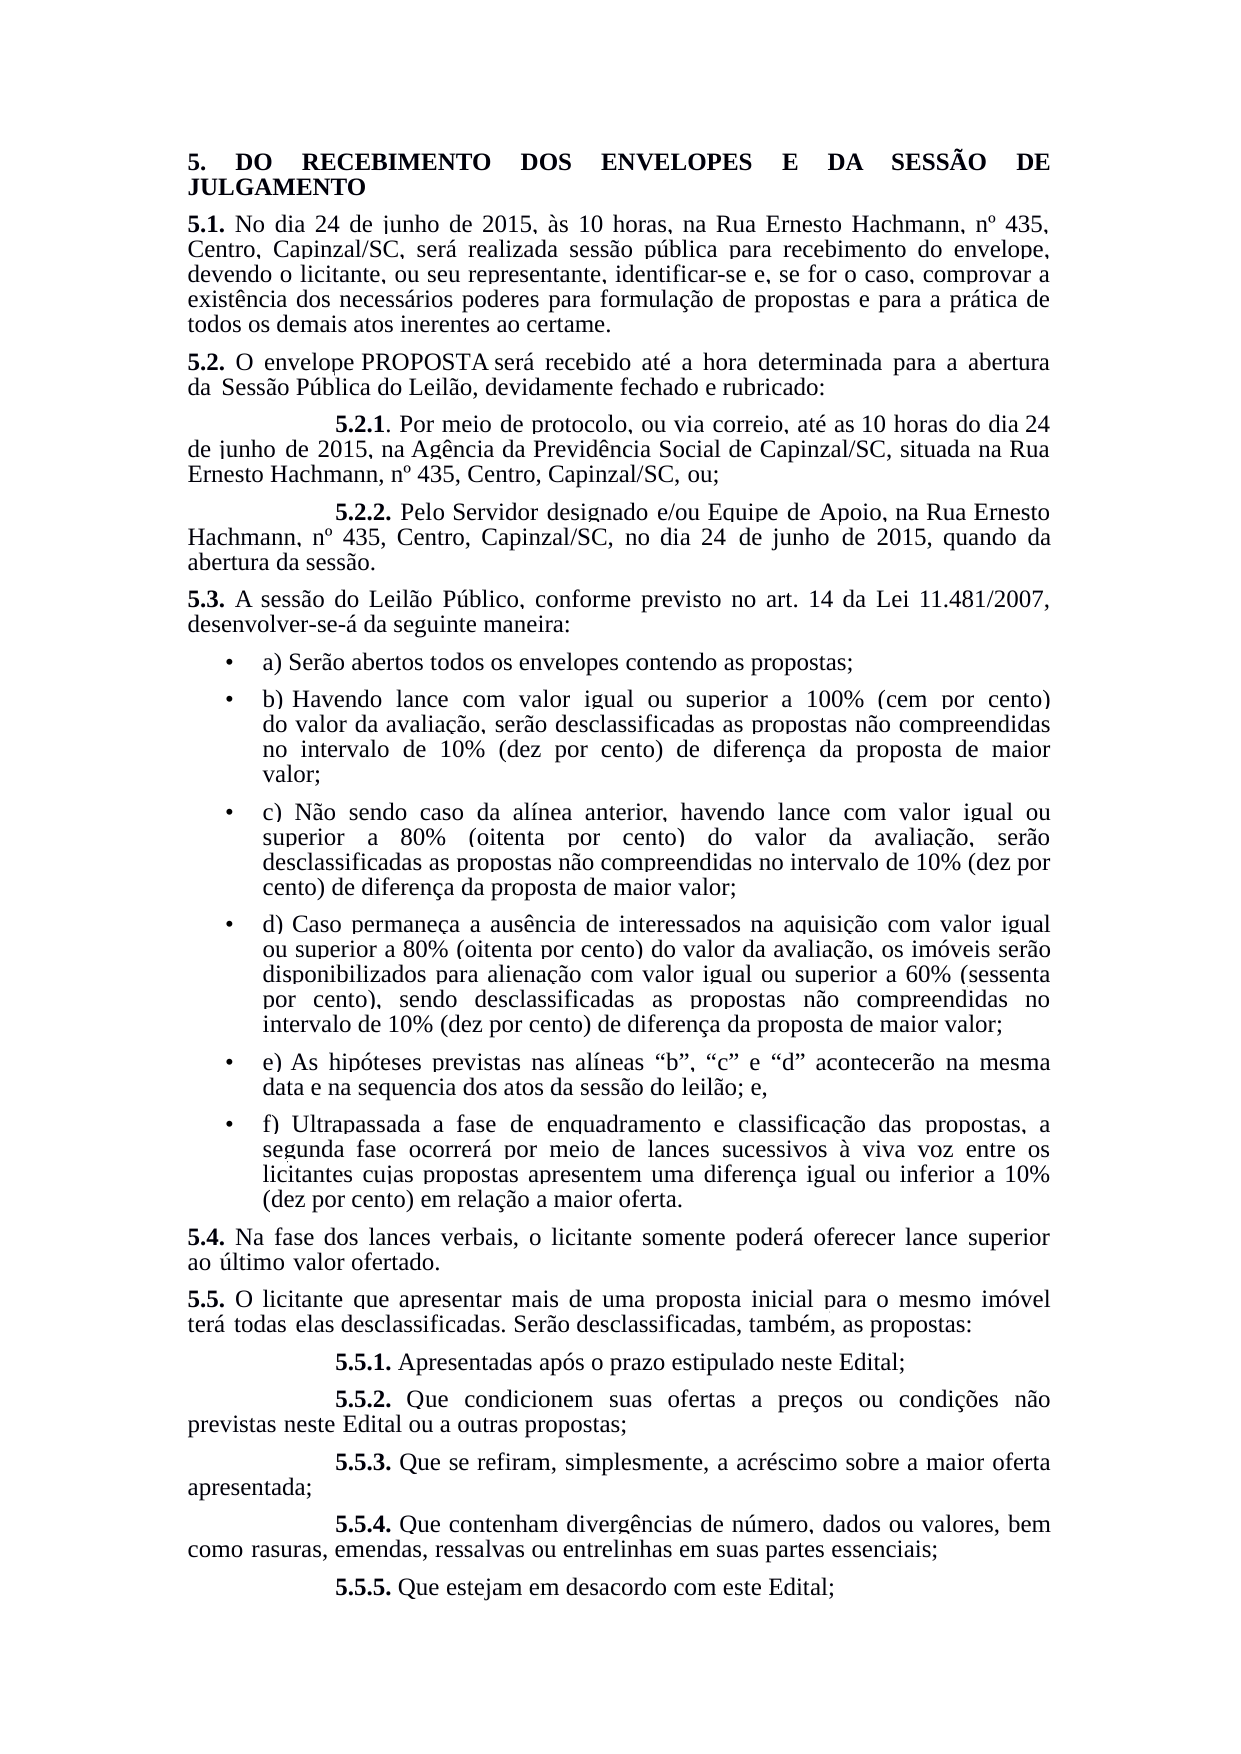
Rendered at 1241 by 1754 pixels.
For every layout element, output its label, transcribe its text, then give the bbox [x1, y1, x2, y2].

text 5.1. No dia 24 de junho de 2015, às 10 horas, na Rua Ernesto Hachmann, nº 435, Centro, Capinzal/SC, será realizada sessão pública para recebimento do envelope, devendo o licitante, ou seu representante, identificar-se e, se for o caso, comprovar a existência dos necessários poderes para formulação de propostas e para a prática de todos os demais atos inerentes ao certame. [187, 212, 1051, 337]
text 5. DO RECEBIMENTO DOS ENVELOPES E DA SESSÃO DE JULGAMENTO [187, 150, 1051, 200]
list d) Caso permaneça a ausência de interessados na aquisição com valor igual ou superior a 80% (oitenta por cento) do valor da avaliação, os imóveis serão disponibilizados para alienação com valor igual ou superior a 60% (sessenta por cento), sendo desclassificadas as propostas não compreendidas no intervalo de 10% (dez por cento) de diferença da proposta de maior valor; [225, 912, 1051, 1037]
text 5.4. Na fase dos lances verbais, o licitante somente poderá oferecer lance superior ao último valor ofertado. [187, 1225, 1051, 1275]
list c) Não sendo caso da alínea anterior, havendo lance com valor igual ou superior a 80% (oitenta por cento) do valor da avaliação, serão desclassificadas as propostas não compreendidas no intervalo de 10% (dez por cento) de diferença da proposta de maior valor; [225, 800, 1051, 900]
text 5.5. O licitante que apresentar mais de uma proposta inicial para o mesmo imóvel terá todas elas desclassificadas. Serão desclassificadas, também, as propostas: [187, 1287, 1051, 1337]
text 5.5.2. Que condicionem suas ofertas a preços ou condições não previstas neste Edital ou a outras propostas; [187, 1387, 1051, 1437]
list e) As hipóteses previstas nas alíneas “b”, “c” e “d” acontecerão na mesma data e na sequencia dos atos da sessão do leilão; e, [225, 1050, 1051, 1100]
list b) Havendo lance com valor igual ou superior a 100% (cem por cento) do valor da avaliação, serão desclassificadas as propostas não compreendidas no intervalo de 10% (dez por cento) de diferença da proposta de maior valor; [225, 687, 1051, 787]
text 5.5.1. Apresentadas após o prazo estipulado neste Edital; [187, 1350, 1051, 1375]
text 5.3. A sessão do Leilão Público, conforme previsto no art. 14 da Lei 11.481/2007, desenvolver-se-á da seguinte maneira: [187, 587, 1051, 637]
text 5.2. O envelope PROPOSTA será recebido até a hora determinada para a abertura da Sessão Pública do Leilão, devidamente fechado e rubricado: [187, 350, 1051, 400]
list a) Serão abertos todos os envelopes contendo as propostas; [225, 650, 1051, 675]
text 5.5.4. Que contenham divergências de número, dados ou valores, bem como rasuras, emendas, ressalvas ou entrelinhas em suas partes essenciais; [187, 1512, 1051, 1562]
text 5.2.2. Pelo Servidor designado e/ou Equipe de Apoio, na Rua Ernesto Hachmann, nº 435, Centro, Capinzal/SC, no dia 24 de junho de 2015, quando da abertura da sessão. [187, 500, 1051, 575]
text 5.5.3. Que se refiram, simplesmente, a acréscimo sobre a maior oferta apresentada; [187, 1450, 1051, 1500]
text 5.2.1. Por meio de protocolo, ou via correio, até as 10 horas do dia 24 de junho de 2015, na Agência da Previdência Social de Capinzal/SC, situada na Rua Ernesto Hachmann, nº 435, Centro, Capinzal/SC, ou; [187, 412, 1051, 487]
text 5.5.5. Que estejam em desacordo com este Edital; [187, 1575, 1051, 1600]
list f) Ultrapassada a fase de enquadramento e classificação das propostas, a segunda fase ocorrerá por meio de lances sucessivos à viva voz entre os licitantes cujas propostas apresentem uma diferença igual ou inferior a 10% (dez por cento) em relação a maior oferta. [225, 1112, 1051, 1212]
